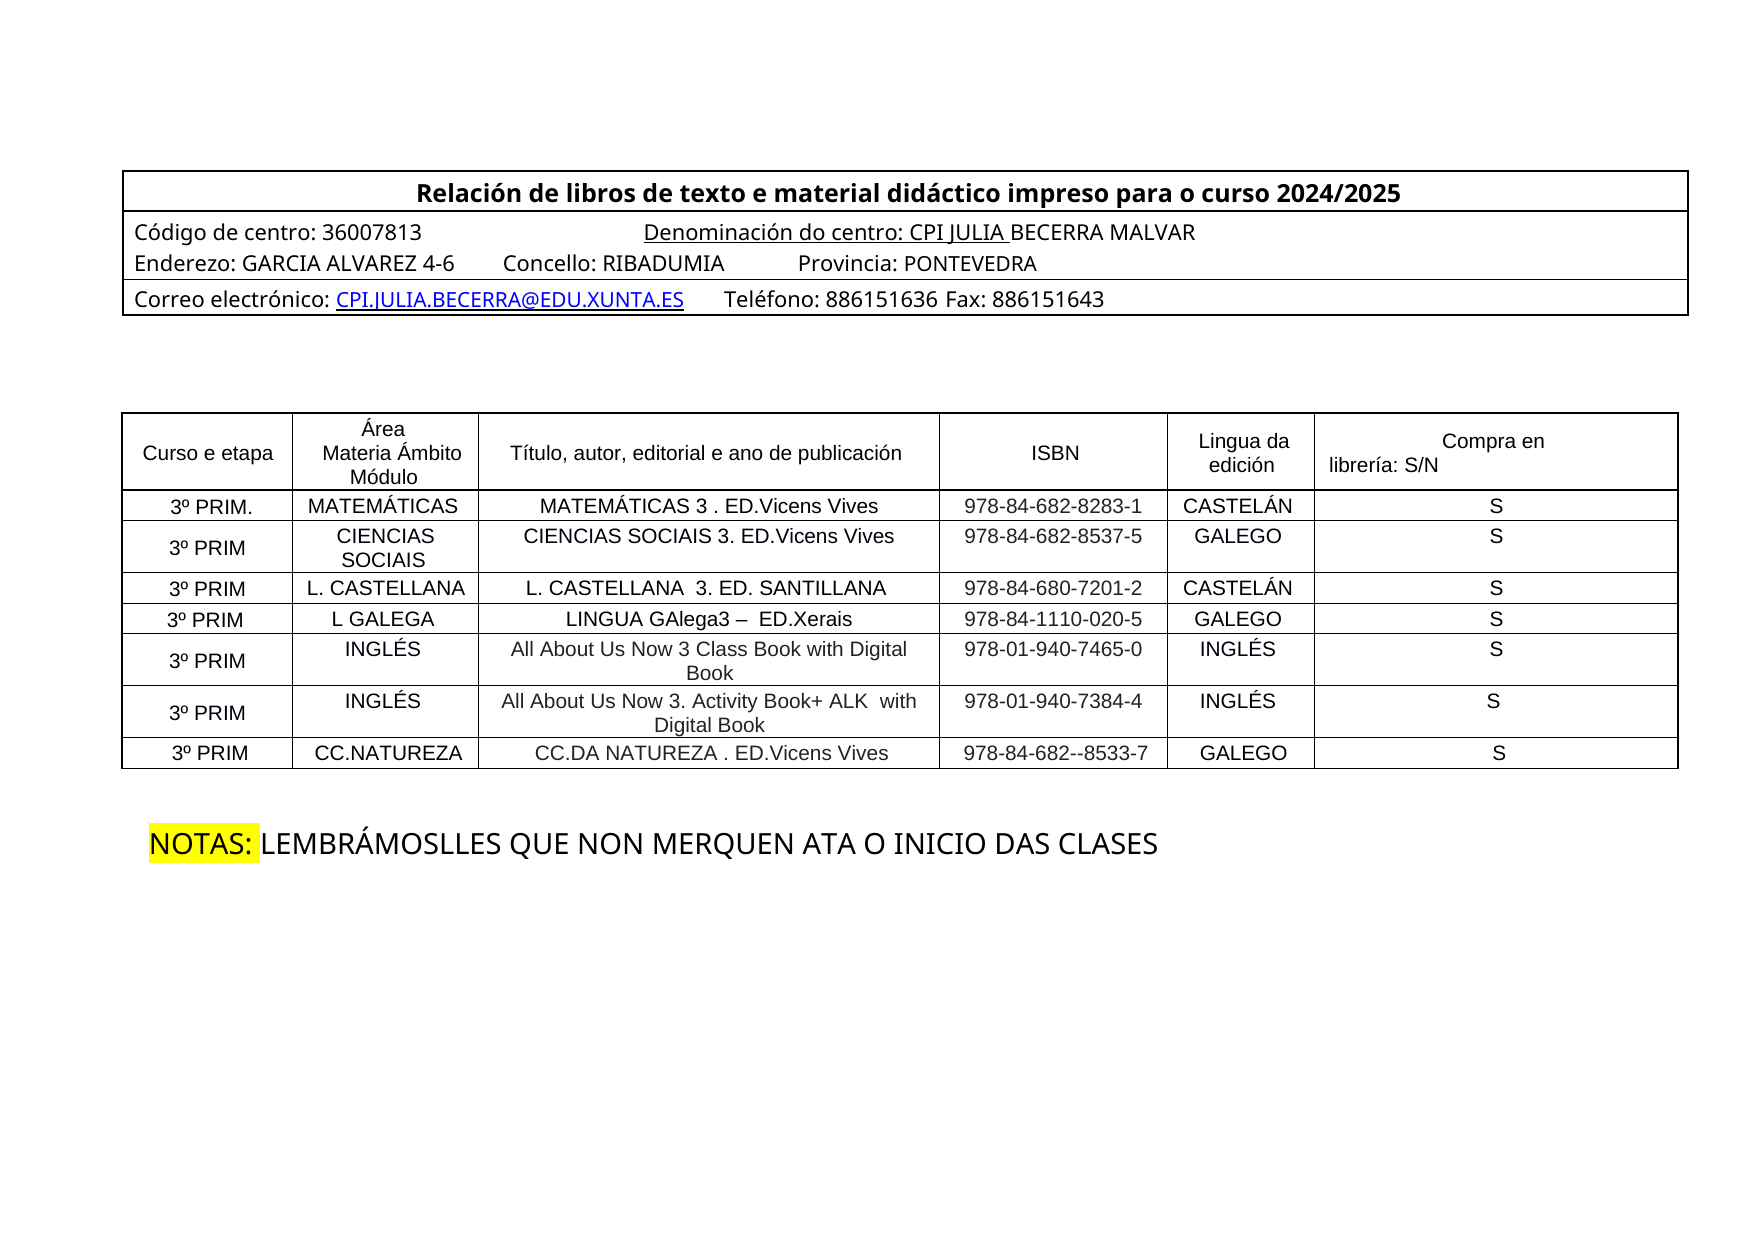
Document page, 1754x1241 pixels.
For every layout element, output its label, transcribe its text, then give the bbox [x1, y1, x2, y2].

table_cell 3º PRIM [123, 521, 292, 572]
table_cell MATEMÁTICAS [293, 491, 478, 520]
table_cell Código de centro: 36007813 Denominación do centro: CPI JULIA BECERRA MALVAR Enderezo: GARCIA ALVAREZ 4-6 Concello: RIBADUMIA Provincia: PONTEVEDRA [124, 212, 1687, 278]
table_cell INGLÉS [293, 634, 478, 685]
table_cell 978-84-680-7201-2 [940, 573, 1167, 602]
table_cell Correo electrónico: CPI.JULIA.BECERRA@EDU.XUNTA.ES Teléfono: 886151636 Fax: 886151643 [124, 280, 1687, 314]
table_cell S [1315, 573, 1677, 602]
table_cell 3º PRIM [123, 738, 292, 768]
table_cell S [1315, 491, 1677, 520]
table_cell 3º PRIM [123, 634, 292, 685]
table_cell GALEGO [1168, 604, 1314, 633]
table_header Título, autor, editorial e ano de publicación [479, 414, 939, 489]
table_cell CASTELÁN [1168, 491, 1314, 520]
table_cell S [1315, 686, 1677, 737]
table_header Lingua da edición [1168, 414, 1314, 489]
table_cell GALEGO [1168, 738, 1314, 768]
table_header Compra en librería: S/N [1315, 414, 1677, 489]
text NOTAS: LEMBRÁMOSLLES QUE NON MERQUEN ATA O INICIO DAS CLASES [95, 823, 1679, 863]
table_header Curso e etapa [123, 414, 292, 489]
table_cell L. CASTELLANA [293, 573, 478, 602]
table_cell 3º PRIM [123, 604, 292, 633]
table_cell CIENCIAS SOCIAIS 3. ED.Vicens Vives [479, 521, 939, 572]
table_cell 978-84-1110-020-5 [940, 604, 1167, 633]
table_cell L. CASTELLANA 3. ED. SANTILLANA [479, 573, 939, 602]
table_cell S [1315, 521, 1677, 572]
table_header Área Materia Ámbito Módulo [293, 414, 478, 489]
table_cell 3º PRIM [123, 686, 292, 737]
table_cell All About Us Now 3. Activity Book+ ALK with Digital Book [479, 686, 939, 737]
table_cell 978-01-940-7465-0 [940, 634, 1167, 685]
table_cell INGLÉS [293, 686, 478, 737]
table_cell CC.NATUREZA [293, 738, 478, 768]
table_cell 978-84-682-8283-1 [940, 491, 1167, 520]
table_cell INGLÉS [1168, 634, 1314, 685]
table_cell CIENCIAS SOCIAIS [293, 521, 478, 572]
table_cell S [1315, 604, 1677, 633]
table_cell CC.DA NATUREZA . ED.Vicens Vives [479, 738, 939, 768]
table_cell GALEGO [1168, 521, 1314, 572]
table_cell 978-84-682-8537-5 [940, 521, 1167, 572]
table_cell MATEMÁTICAS 3 . ED.Vicens Vives [479, 491, 939, 520]
table_cell S [1315, 738, 1677, 768]
table_cell L GALEGA [293, 604, 478, 633]
table_header ISBN [940, 414, 1167, 489]
table_cell S [1315, 634, 1677, 685]
table_cell 978-01-940-7384-4 [940, 686, 1167, 737]
table_cell 3º PRIM [123, 573, 292, 602]
table_cell 3º PRIM. [123, 491, 292, 520]
table_cell INGLÉS [1168, 686, 1314, 737]
table_cell All About Us Now 3 Class Book with Digital Book [479, 634, 939, 685]
table_cell LINGUA GAlega3 – ED.Xerais [479, 604, 939, 633]
table_header Relación de libros de texto e material didáctico impreso para o curso 2024/2025 [124, 172, 1687, 210]
table_cell 978-84-682--8533-7 [940, 738, 1167, 768]
table_cell CASTELÁN [1168, 573, 1314, 602]
